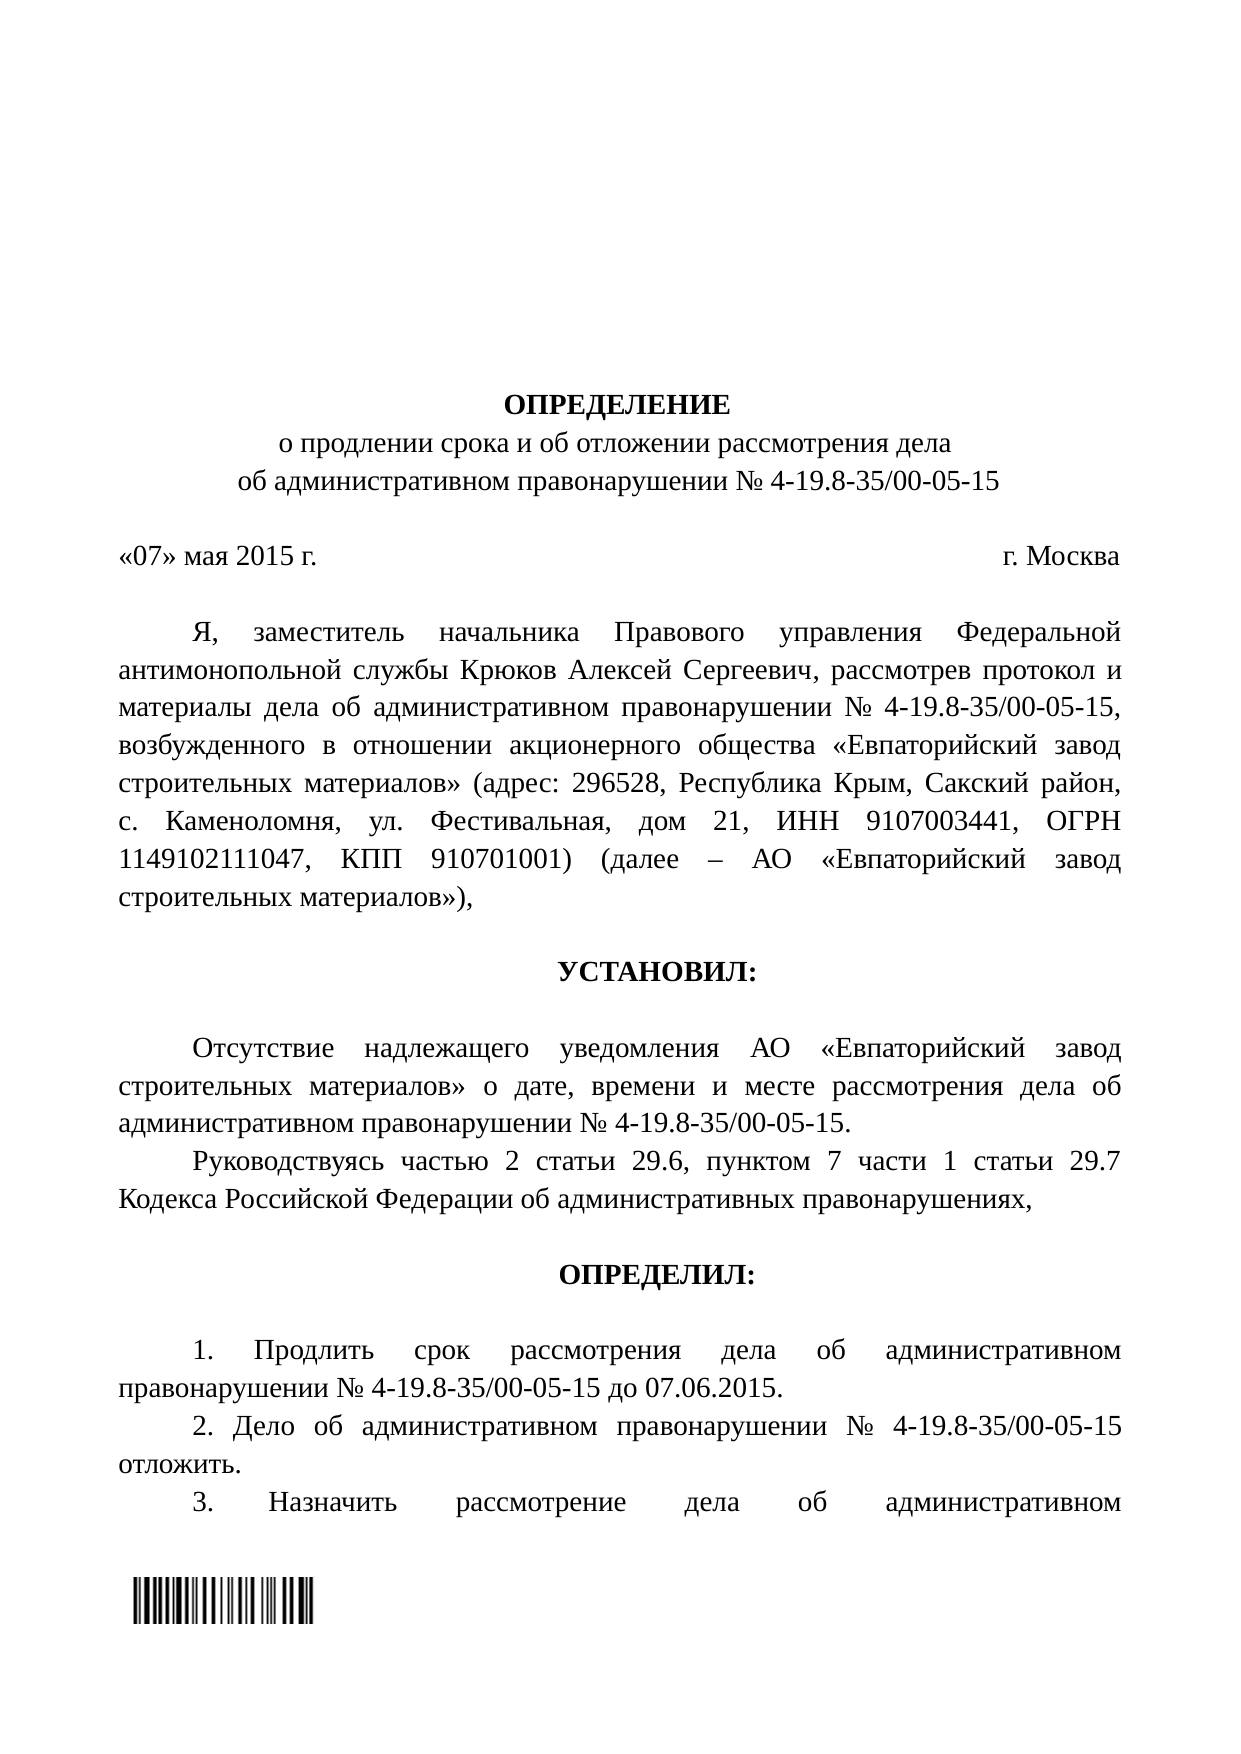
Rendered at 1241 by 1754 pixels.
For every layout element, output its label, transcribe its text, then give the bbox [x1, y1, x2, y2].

text Отсутствие надлежащего уведомления АО «Евпаторийский завод строительных материалов» о дате, времени и месте рассмотрения дела об административном правонарушении № 4-19.8-35/00-05-15. [118, 1026, 1122, 1139]
list Назначить рассмотрение дела об административном [118, 1479, 1122, 1517]
text ОПРЕДЕЛЕНИЕ [118, 383, 1122, 421]
text о продлении срока и об отложении рассмотрения дела [115, 421, 1122, 458]
text УСТАНОВИЛ: [118, 950, 1122, 988]
text об административном правонарушении № 4-19.8-35/00-05-15 [115, 458, 1122, 496]
picture [118, 1577, 331, 1624]
text 1. Продлить срок рассмотрения дела об административном правонарушении № 4-19.8-35/00-05-15 до 07.06.2015. [118, 1328, 1122, 1404]
text Руководствуясь частью 2 статьи 29.6, пунктом 7 части 1 статьи 29.7 Кодекса Российской Федерации об административных правонарушениях, [118, 1139, 1122, 1215]
text Я, заместитель начальника Правового управления Федеральной антимонопольной службы Крюков Алексей Сергеевич, рассмотрев протокол и материалы дела об административном правонарушении № 4-19.8-35/00-05-15, возбужденного в отношении акционерного общества «Евпаторийский завод строительных материалов» (адрес: 296528, Республика Крым, Сакский район, с. Каменоломня, ул. Фестивальная, дом 21, ИНН 9107003441, ОГРН 1149102111047, КПП 910701001) (далее – АО «Евпаторийский завод строительных материалов»), [118, 610, 1122, 912]
text 2. Дело об административном правонарушении № 4-19.8-35/00-05-15 отложить. [118, 1404, 1122, 1479]
text ОПРЕДЕЛИЛ: [118, 1252, 1122, 1290]
text «07» мая 2015 г. г. Москва [118, 534, 1122, 572]
